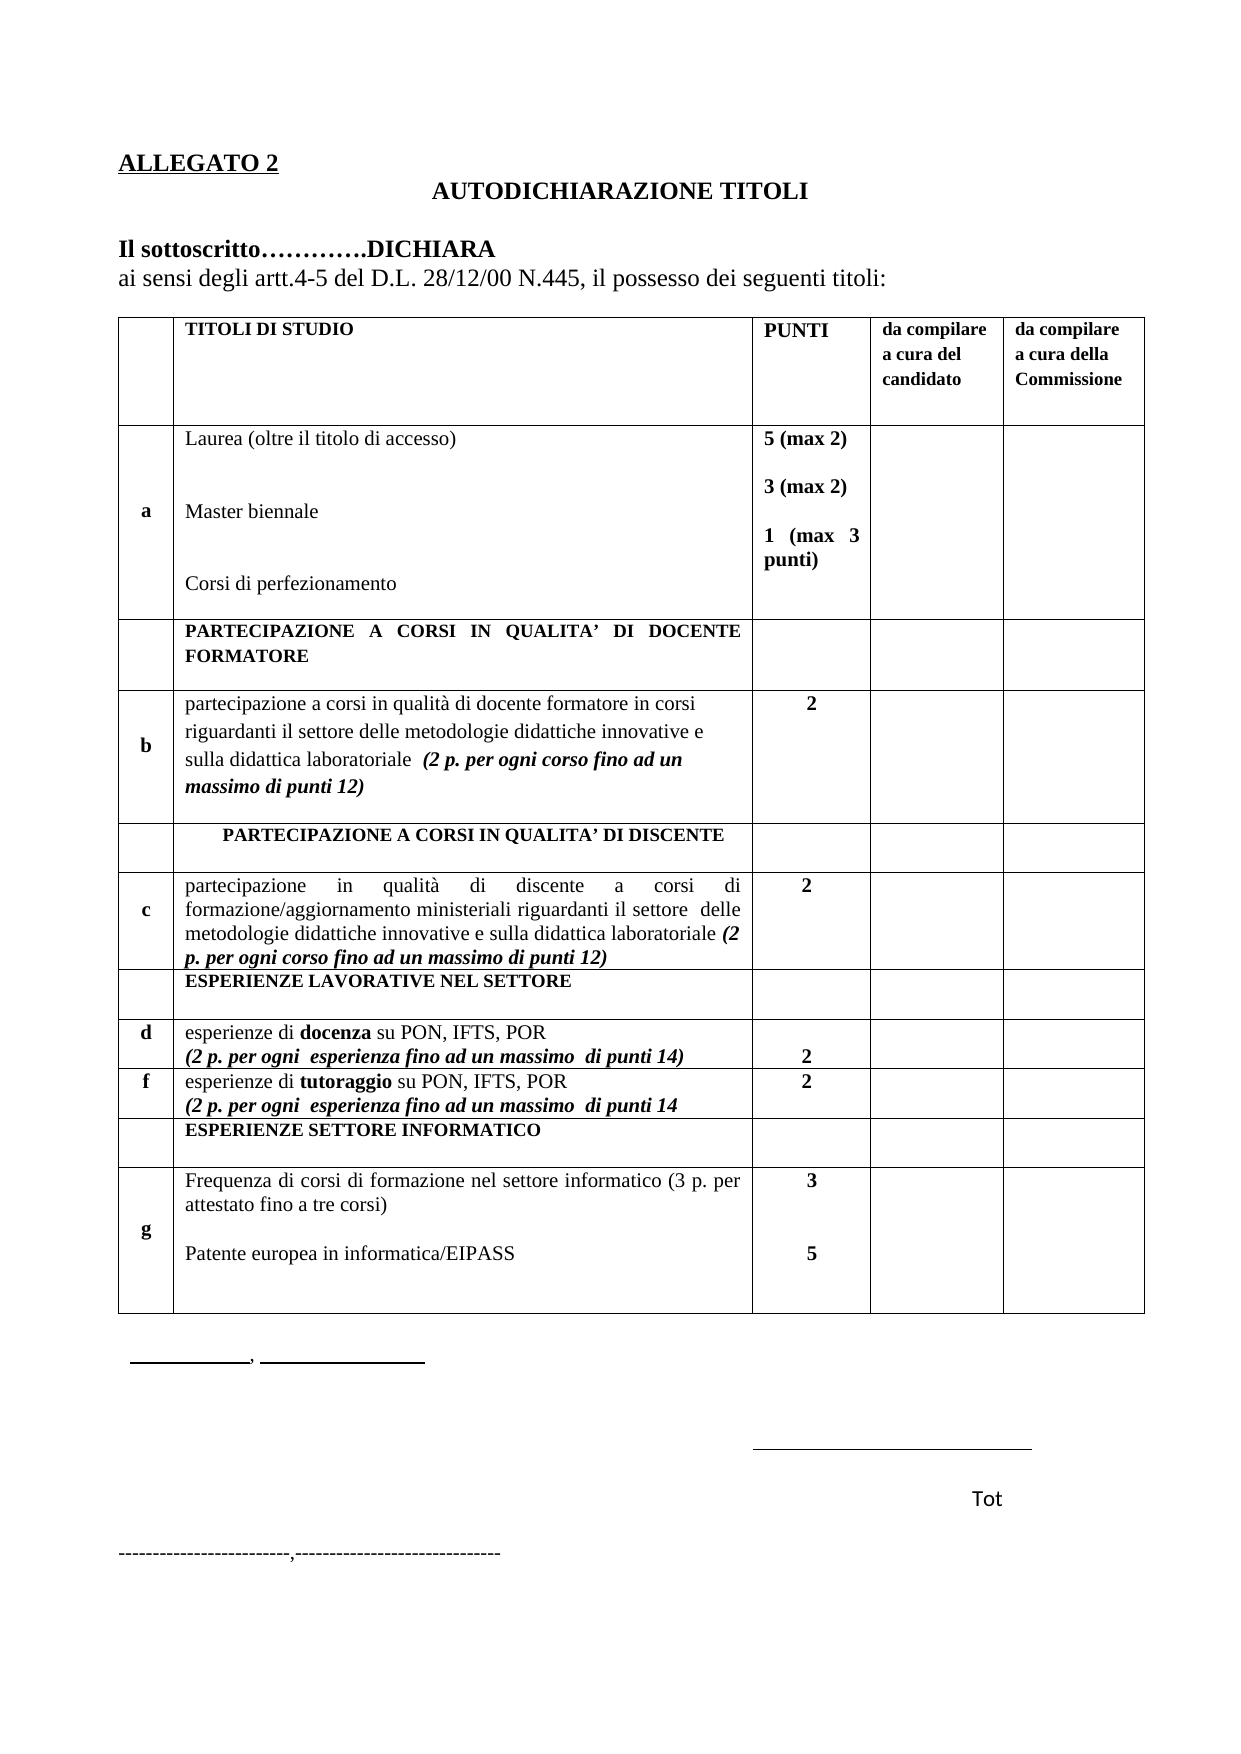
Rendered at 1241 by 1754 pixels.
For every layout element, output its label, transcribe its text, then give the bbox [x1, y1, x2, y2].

table_cell [119, 824, 173, 872]
table_cell [1004, 620, 1144, 690]
table_cell [871, 1020, 1003, 1068]
table_cell [871, 824, 1003, 872]
table_header [119, 318, 173, 425]
table_header da compilare a cura del candidato [871, 318, 1003, 425]
table_cell [753, 1119, 870, 1167]
text ai sensi degli artt.4-5 del D.L. 28/12/00 N.445, il possesso dei seguenti titoli: [118, 263, 1122, 291]
table_cell [1004, 1069, 1144, 1118]
table_cell partecipazione in qualità di discente a corsi di formazione/aggiornamento ministeriali riguardanti il settore delle metodologie didattiche innovative e sulla didattica laboratoriale (2 p. per ogni corso fino ad un massimo di punti 12) [174, 873, 752, 969]
text Tot [118, 1484, 1122, 1512]
table_header da compilare a cura della Commissione [1004, 318, 1144, 425]
table_cell g [119, 1168, 173, 1313]
table_cell 2 [753, 873, 870, 969]
table_cell 2 [753, 1069, 870, 1118]
table_cell 3 5 [753, 1168, 870, 1313]
table_cell PARTECIPAZIONE A CORSI IN QUALITA’ DI DOCENTE FORMATORE [174, 620, 752, 690]
table_cell [1004, 824, 1144, 872]
table_cell esperienze di docenza su PON, IFTS, POR (2 p. per ogni esperienza fino ad un massimo di punti 14) [174, 1020, 752, 1068]
table_cell [871, 691, 1003, 823]
table_cell [871, 620, 1003, 690]
table_cell [871, 426, 1003, 619]
table_cell [871, 970, 1003, 1019]
table_cell d [119, 1020, 173, 1068]
table_cell [1004, 691, 1144, 823]
text ALLEGATO 2 [118, 148, 1122, 176]
table_cell esperienze di tutoraggio su PON, IFTS, POR (2 p. per ogni esperienza fino ad un massimo di punti 14 [174, 1069, 752, 1118]
table_cell c [119, 873, 173, 969]
table_cell Laurea (oltre il titolo di accesso) Master biennale Corsi di perfezionamento [174, 426, 752, 619]
text , [130, 1342, 1124, 1366]
table_cell [1004, 873, 1144, 969]
table_cell 2 [753, 1020, 870, 1068]
table_cell [119, 620, 173, 690]
table_cell [1004, 426, 1144, 619]
table_cell [871, 873, 1003, 969]
table_cell ESPERIENZE SETTORE INFORMATICO [174, 1119, 752, 1167]
table_cell Frequenza di corsi di formazione nel settore informatico (3 p. per attestato fino a tre corsi) Patente europea in informatica/EIPASS [174, 1168, 752, 1313]
text -------------------------,------------------------------ [118, 1540, 1122, 1564]
table_cell b [119, 691, 173, 823]
table_cell PARTECIPAZIONE A CORSI IN QUALITA’ DI DISCENTE [174, 824, 752, 872]
table_cell [1004, 1168, 1144, 1313]
table_cell [753, 970, 870, 1019]
table_cell [871, 1119, 1003, 1167]
table_cell 2 [753, 691, 870, 823]
table_cell partecipazione a corsi in qualità di docente formatore in corsi riguardanti il settore delle metodologie didattiche innovative e sulla didattica laboratoriale (2 p. per ogni corso fino ad un massimo di punti 12) [174, 691, 752, 823]
table_cell [871, 1168, 1003, 1313]
table_cell [1004, 1119, 1144, 1167]
table_cell [1004, 1020, 1144, 1068]
table_cell [1004, 970, 1144, 1019]
table_cell [753, 620, 870, 690]
text Il sottoscritto………….DICHIARA [118, 234, 1122, 263]
table_cell [119, 1119, 173, 1167]
table_cell f [119, 1069, 173, 1118]
table_cell ESPERIENZE LAVORATIVE NEL SETTORE [174, 970, 752, 1019]
table_cell [871, 1069, 1003, 1118]
table_cell a [119, 426, 173, 619]
table_header TITOLI DI STUDIO [174, 318, 752, 425]
table_cell [753, 824, 870, 872]
text AUTODICHIARAZIONE TITOLI [118, 176, 1122, 205]
table_cell [119, 970, 173, 1019]
table_cell 5 (max 2) 3 (max 2) 1 (max 3 punti) [753, 426, 870, 619]
table_header PUNTI [753, 318, 870, 425]
